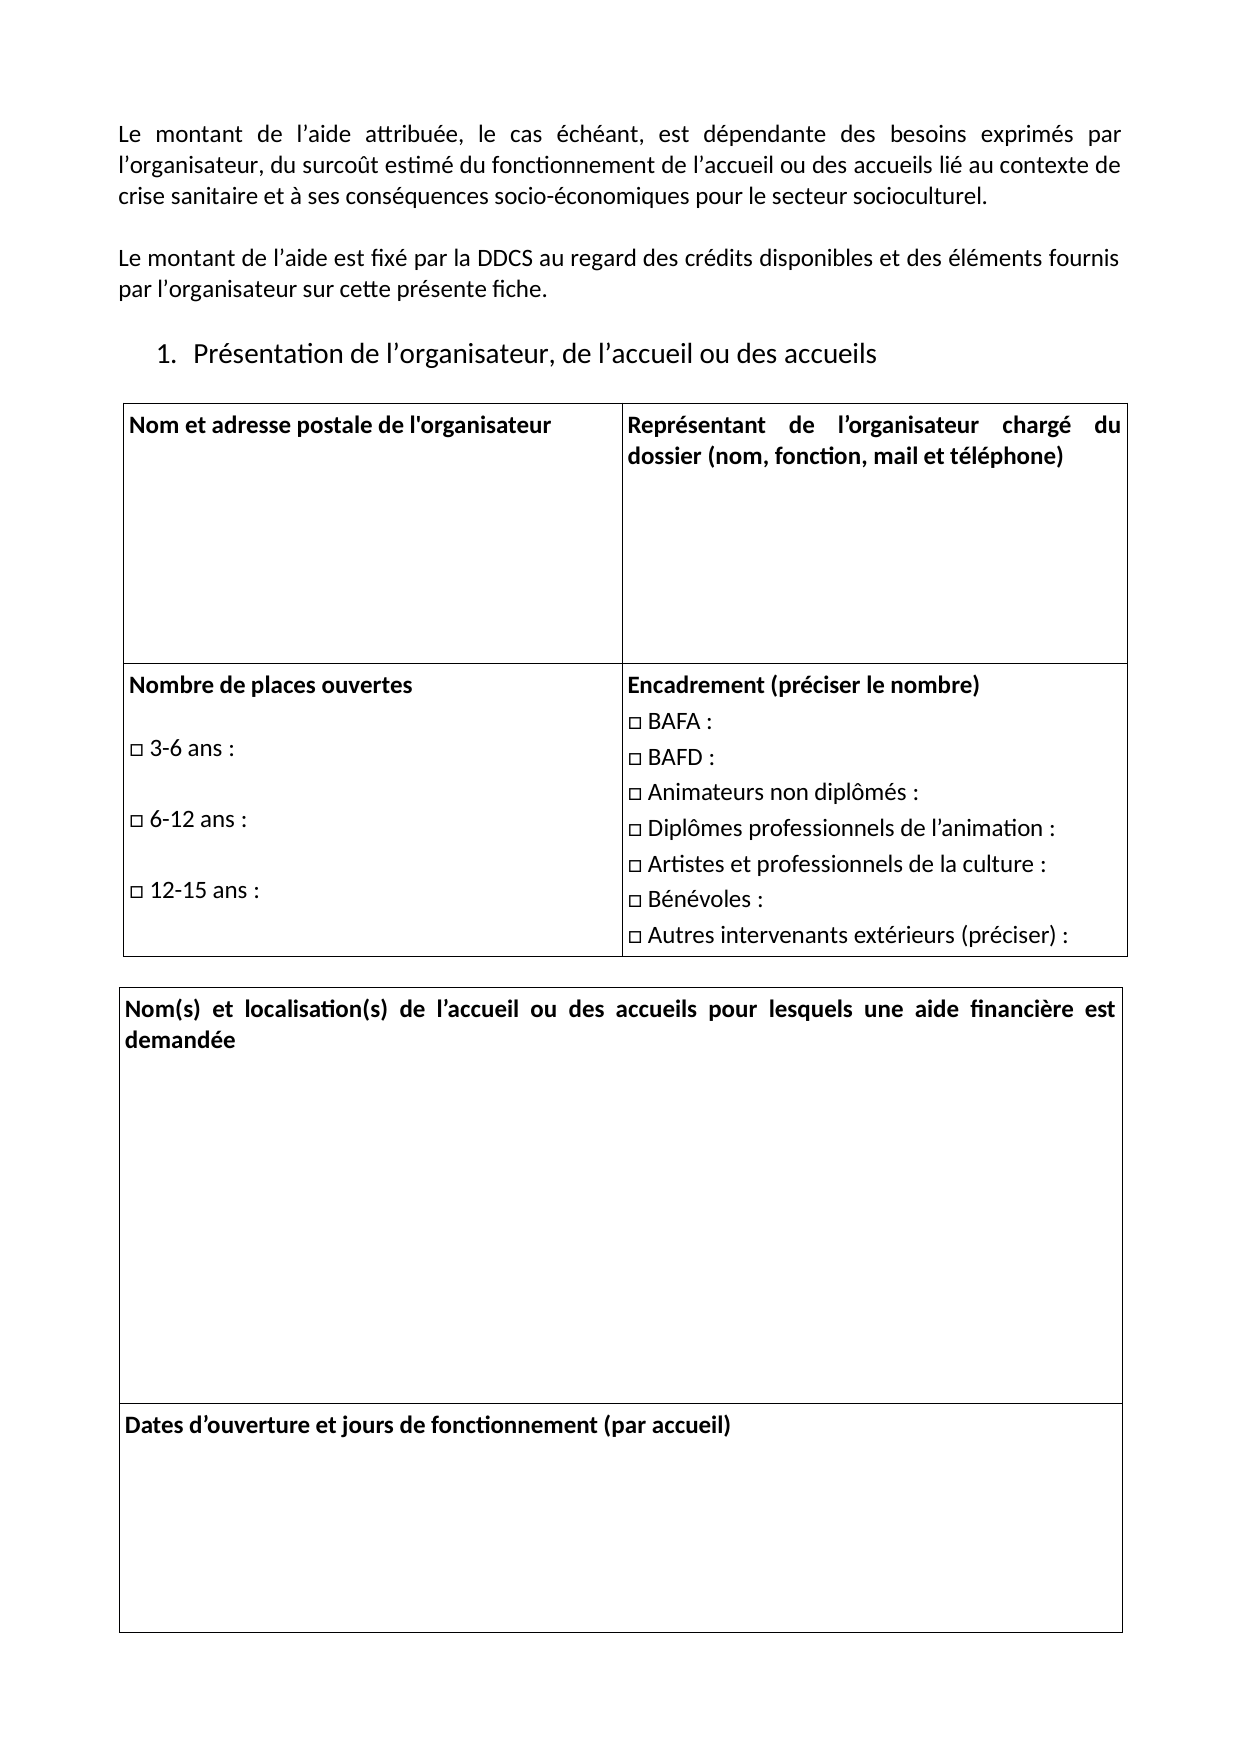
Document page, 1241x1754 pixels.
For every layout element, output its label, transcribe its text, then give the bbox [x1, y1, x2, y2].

table_cell Dates d’ouverture et jours de fonctionnement (par accueil) [120, 1404, 1122, 1632]
table_header Représentant de l’organisateur chargé du dossier (nom, fonction, mail et téléphone) [623, 404, 1127, 663]
text Le montant de l’aide est fixé par la DDCS au regard des crédits disponibles et des éléments fournis par l’organisateur sur cette présente fiche. [118, 242, 1122, 304]
text Le montant de l’aide attribuée, le cas échéant, est dépendante des besoins exprimés par l’organisateur, du surcoût estimé du fonctionnement de l’accueil ou des accueils lié au contexte de crise sanitaire et à ses conséquences socio-économiques pour le secteur socioculturel. [118, 118, 1122, 211]
table_header Nom(s) et localisation(s) de l’accueil ou des accueils pour lesquels une aide financière est demandée [120, 988, 1122, 1403]
table_header Nom et adresse postale de l'organisateur [124, 404, 622, 663]
list Présentation de l’organisateur, de l’accueil ou des accueils [156, 335, 1122, 371]
table_cell Encadrement (préciser le nombre) □ BAFA : □ BAFD : □ Animateurs non diplômés : □ Diplômes professionnels de l’animation : □ Artistes et professionnels de la culture : □ Bénévoles : □ Autres intervenants extérieurs (préciser) : [623, 664, 1127, 956]
table_cell Nombre de places ouvertes □ 3-6 ans : □ 6-12 ans : □ 12-15 ans : [124, 664, 622, 956]
